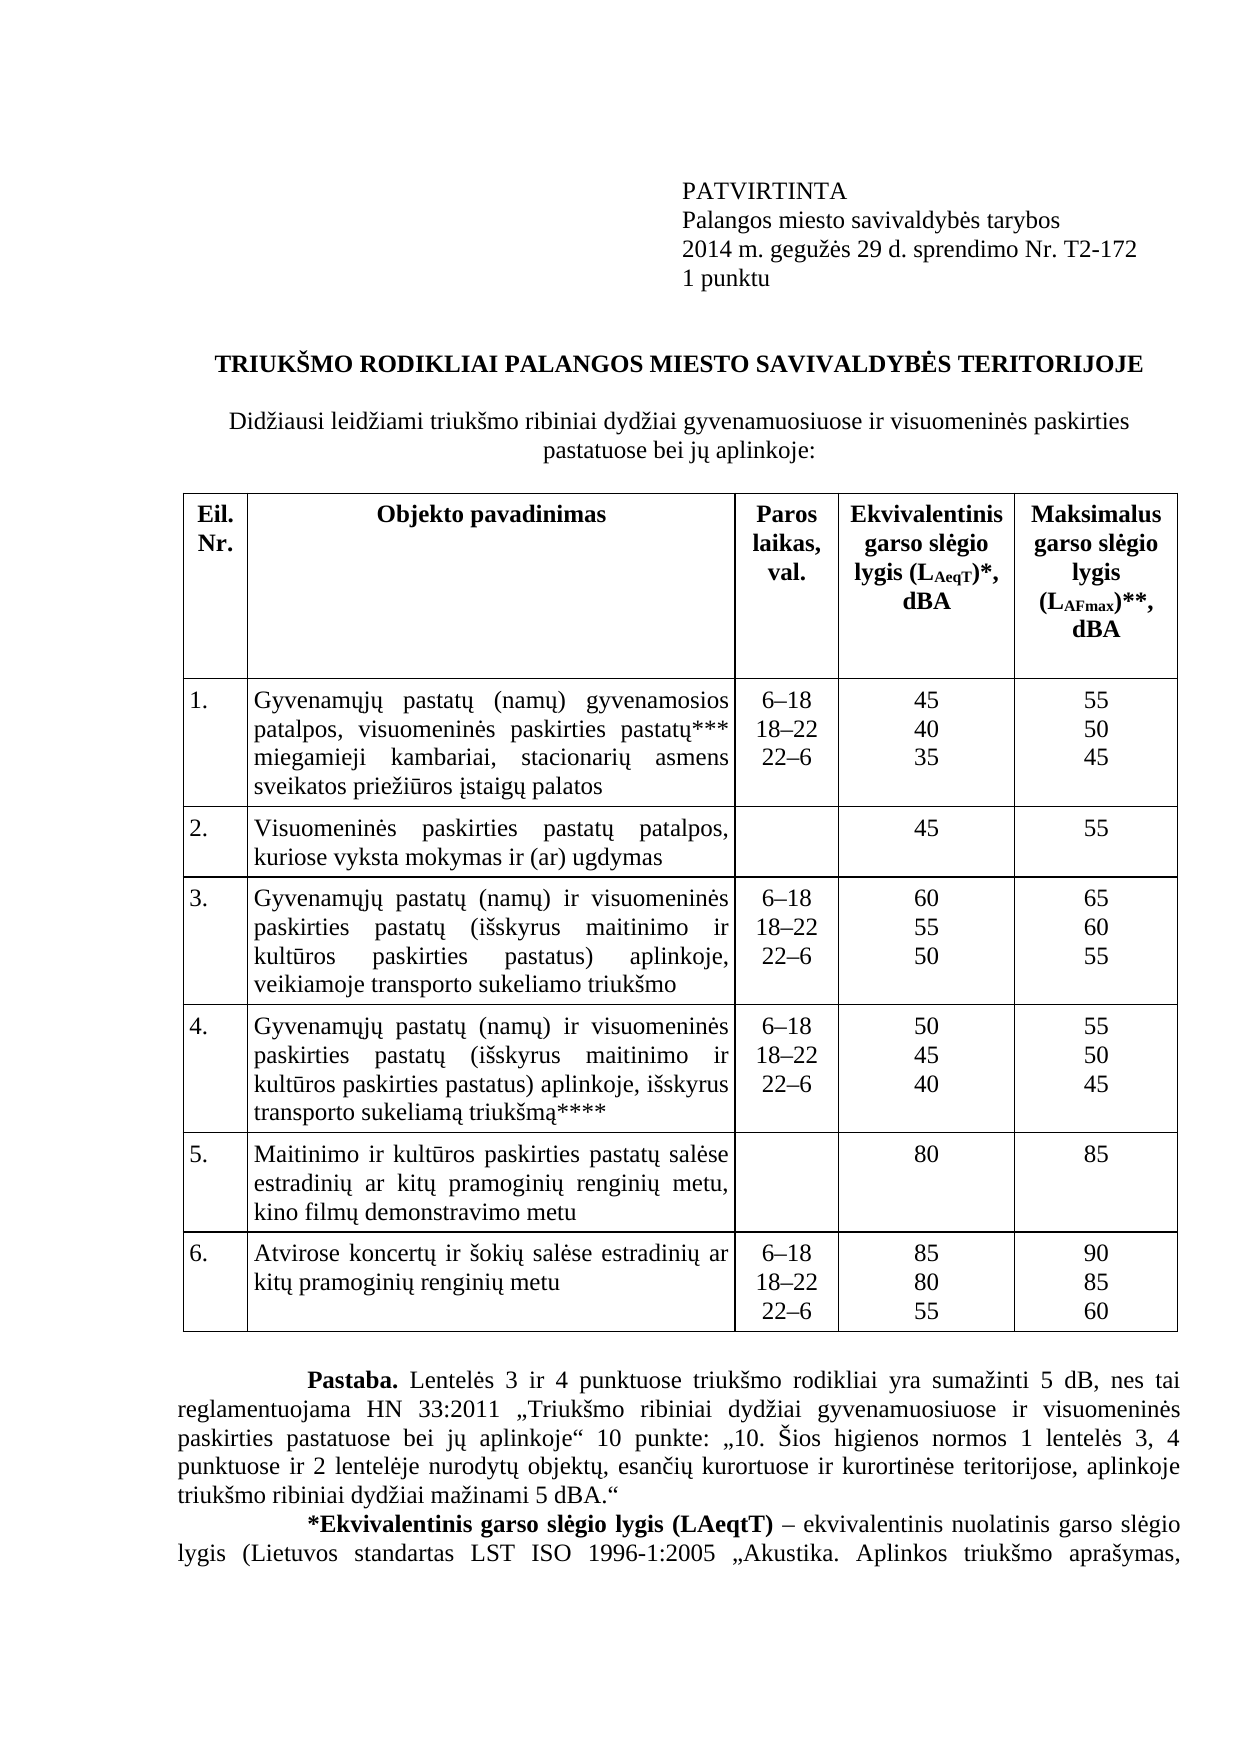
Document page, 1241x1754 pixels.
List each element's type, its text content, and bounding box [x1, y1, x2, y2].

table_cell Gyvenamųjų pastatų (namų) gyvenamosios patalpos, visuomeninės paskirties pastatų*** miegamieji kambariai, stacionarių asmens sveikatos priežiūros įstaigų palatos [248, 679, 734, 806]
table_cell 55 50 45 [1015, 1005, 1177, 1132]
table_cell 3. [184, 878, 247, 1004]
table_header Maksimalus garso slėgio lygis (LAFmax)**, dBA [1015, 494, 1177, 678]
table_cell [736, 807, 838, 876]
table_cell 6–18 18–22 22–6 [736, 878, 838, 1004]
table_cell 5. [184, 1133, 247, 1231]
table_cell 1. [184, 679, 247, 806]
table_cell 55 [1015, 807, 1177, 876]
text 2014 m. gegužės 29 d. sprendimo Nr. T2-172 [177, 234, 1181, 263]
table_cell 50 45 40 [839, 1005, 1014, 1132]
table_cell 6. [184, 1233, 247, 1331]
text Palangos miesto savivaldybės tarybos [177, 205, 1181, 234]
text TRIUKŠMO RODIKLIAI PALANGOS MIESTO SAVIVALDYBĖS TERITORIJOJE [177, 349, 1181, 378]
table_cell 4. [184, 1005, 247, 1132]
text PATVIRTINTA [177, 176, 1181, 205]
table_cell Atvirose koncertų ir šokių salėse estradinių ar kitų pramoginių renginių metu [248, 1233, 734, 1331]
table_cell 55 50 45 [1015, 679, 1177, 806]
table_header Objekto pavadinimas [248, 494, 734, 678]
table_header Paros laikas, val. [736, 494, 838, 678]
table_cell Gyvenamųjų pastatų (namų) ir visuomeninės paskirties pastatų (išskyrus maitinimo ir kultūros paskirties pastatus) aplinkoje, išskyrus transporto sukeliamą triukšmą**** [248, 1005, 734, 1132]
table_cell 6–18 18–22 22–6 [736, 1005, 838, 1132]
table_cell 2. [184, 807, 247, 876]
table_header Ekvivalentinis garso slėgio lygis (LAeqT)*, dBA [839, 494, 1014, 678]
table_cell 6–18 18–22 22–6 [736, 679, 838, 806]
table_cell Visuomeninės paskirties pastatų patalpos, kuriose vyksta mokymas ir (ar) ugdymas [248, 807, 734, 876]
table_cell 65 60 55 [1015, 878, 1177, 1004]
text 1 punktu [177, 263, 1181, 291]
table_cell 85 [1015, 1133, 1177, 1231]
table_cell 6–18 18–22 22–6 [736, 1233, 838, 1331]
table_cell 90 85 60 [1015, 1233, 1177, 1331]
text Pastaba. Lentelės 3 ir 4 punktuose triukšmo rodikliai yra sumažinti 5 dB, nes tai reglamentuojama HN 33:2011 „Triukšmo ribiniai dydžiai gyvenamuosiuose ir visuomeninės paskirties pastatuose bei jų aplinkoje“ 10 punkte: „10. Šios higienos normos 1 lentelės 3, 4 punktuose ir 2 lentelėje nurodytų objektų, esančių kurortuose ir kurortinėse teritorijose, aplinkoje triukšmo ribiniai dydžiai mažinami 5 dBA.“ [177, 1365, 1181, 1509]
table_cell 60 55 50 [839, 878, 1014, 1004]
text *Ekvivalentinis garso slėgio lygis (LAeqtT) – ekvivalentinis nuolatinis garso slėgio lygis (Lietuvos standartas LST ISO 1996-1:2005 „Akustika. Aplinkos triukšmo aprašymas, [177, 1509, 1181, 1566]
table_cell 85 80 55 [839, 1233, 1014, 1331]
table_cell Maitinimo ir kultūros paskirties pastatų salėse estradinių ar kitų pramoginių renginių metu, kino filmų demonstravimo metu [248, 1133, 734, 1231]
table_cell 80 [839, 1133, 1014, 1231]
text Didžiausi leidžiami triukšmo ribiniai dydžiai gyvenamuosiuose ir visuomeninės paskirties pastatuose bei jų aplinkoje: [177, 406, 1181, 464]
table_cell [736, 1133, 838, 1231]
table_header Eil. Nr. [184, 494, 247, 678]
table_cell Gyvenamųjų pastatų (namų) ir visuomeninės paskirties pastatų (išskyrus maitinimo ir kultūros paskirties pastatus) aplinkoje, veikiamoje transporto sukeliamo triukšmo [248, 878, 734, 1004]
table_cell 45 40 35 [839, 679, 1014, 806]
table_cell 45 [839, 807, 1014, 876]
